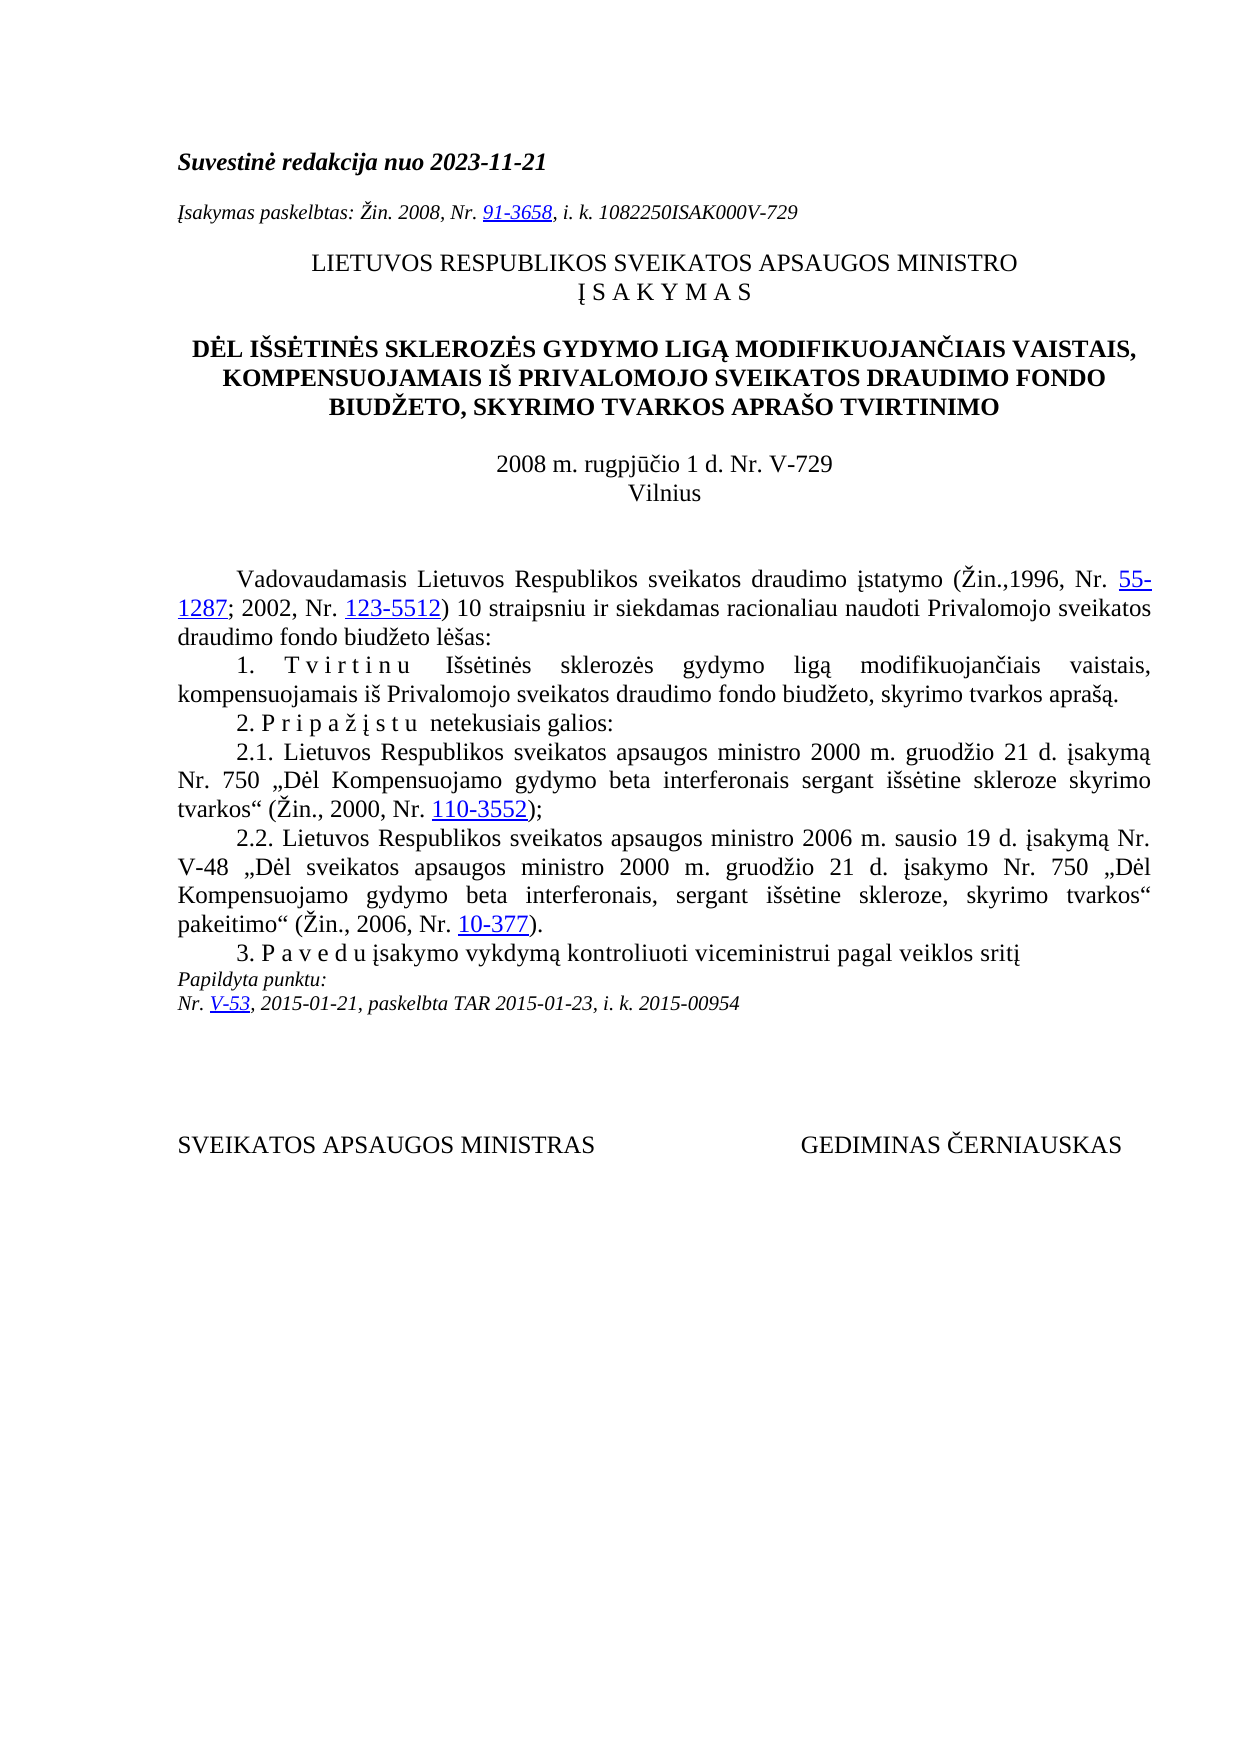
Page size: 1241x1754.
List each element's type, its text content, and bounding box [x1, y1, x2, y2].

text Suvestinė redakcija nuo 2023-11-21 [177, 147, 1152, 176]
text LIETUVOS RESPUBLIKOS SVEIKATOS APSAUGOS MINISTRO [177, 248, 1152, 277]
text 2.1. Lietuvos Respublikos sveikatos apsaugos ministro 2000 m. gruodžio 21 d. įsakymą Nr. 750 „Dėl Kompensuojamo gydymo beta interferonais sergant išsėtine skleroze skyrimo tvarkos“ (Žin., 2000, Nr. 110-3552); [177, 737, 1152, 823]
text SVEIKATOS APSAUGOS MINISTRAS GEDIMINAS ČERNIAUSKAS [177, 1130, 1152, 1158]
text Papildyta punktu: [177, 967, 1152, 991]
text Nr. V-53, 2015-01-21, paskelbta TAR 2015-01-23, i. k. 2015-00954 [177, 991, 1152, 1015]
text DĖL IŠSĖTINĖS SKLEROZĖS GYDYMO LIGĄ MODIFIKUOJANČIAIS VAISTAIS, KOMPENSUOJAMAIS IŠ PRIVALOMOJO SVEIKATOS DRAUDIMO FONDO BIUDŽETO, SKYRIMO TVARKOS APRAŠO TVIRTINIMO [177, 334, 1152, 420]
text Vadovaudamasis Lietuvos Respublikos sveikatos draudimo įstatymo (Žin.,1996, Nr. 55-1287; 2002, Nr. 123-5512) 10 straipsniu ir siekdamas racionaliau naudoti Privalomojo sveikatos draudimo fondo biudžeto lėšas: [177, 564, 1152, 650]
text Įsakymas paskelbtas: Žin. 2008, Nr. 91-3658, i. k. 1082250ISAK000V-729 [177, 200, 1152, 224]
text Vilnius [177, 478, 1152, 507]
text 2. Pripažįstu netekusiais galios: [177, 708, 1152, 737]
text ĮSAKYMAS [177, 277, 1152, 305]
text 1. Tvirtinu Išsėtinės sklerozės gydymo ligą modifikuojančiais vaistais, kompensuojamais iš Privalomojo sveikatos draudimo fondo biudžeto, skyrimo tvarkos aprašą. [177, 650, 1152, 708]
text 2008 m. rugpjūčio 1 d. Nr. V-729 [177, 449, 1152, 478]
text 3. P a v e d u įsakymo vykdymą kontroliuoti viceministrui pagal veiklos sritį [177, 938, 1152, 967]
text 2.2. Lietuvos Respublikos sveikatos apsaugos ministro 2006 m. sausio 19 d. įsakymą Nr. V-48 „Dėl sveikatos apsaugos ministro 2000 m. gruodžio 21 d. įsakymo Nr. 750 „Dėl Kompensuojamo gydymo beta interferonais, sergant išsėtine skleroze, skyrimo tvarkos“ pakeitimo“ (Žin., 2006, Nr. 10-377). [177, 823, 1152, 938]
